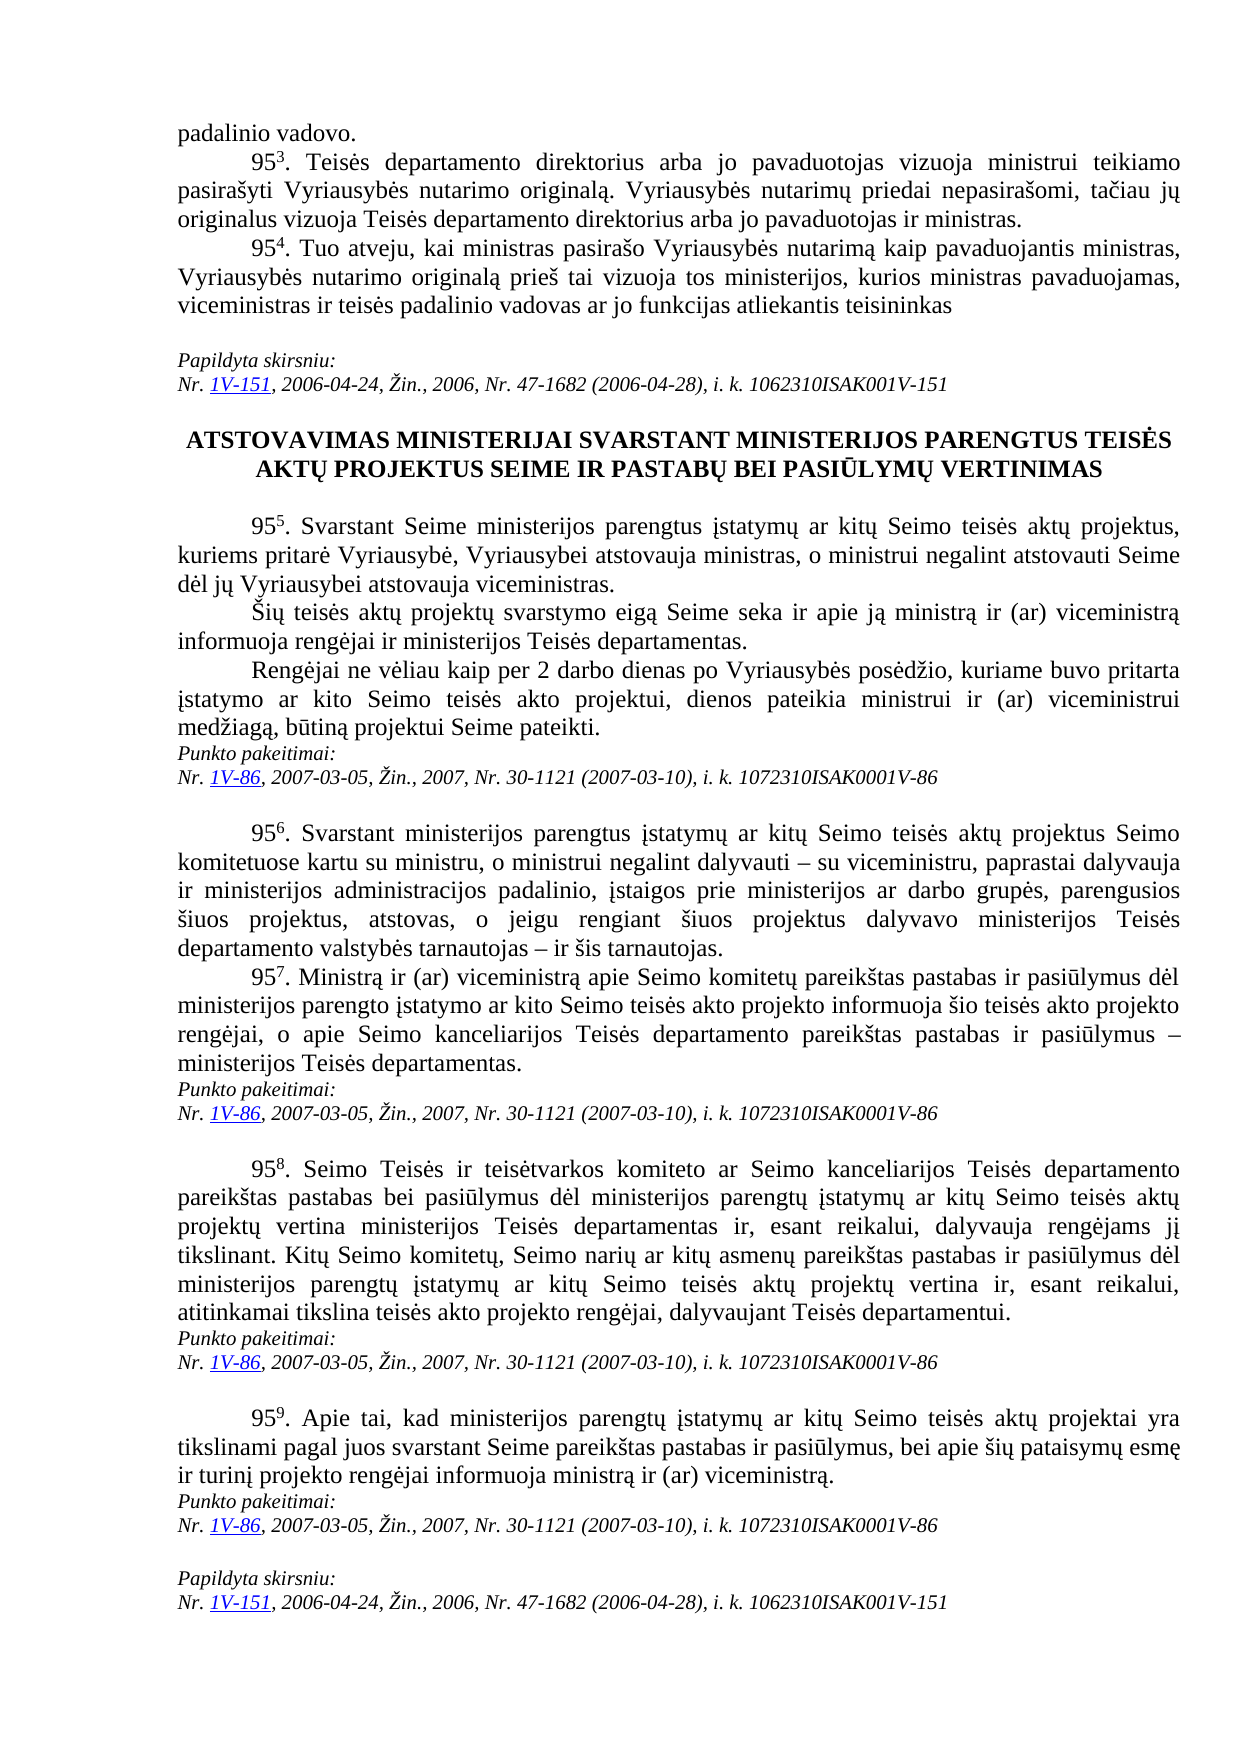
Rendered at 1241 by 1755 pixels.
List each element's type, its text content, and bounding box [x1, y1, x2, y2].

text 955. Svarstant Seime ministerijos parengtus įstatymų ar kitų Seimo teisės aktų projektus, kuriems pritarė Vyriausybė, Vyriausybei atstovauja ministras, o ministrui negalint atstovauti Seime dėl jų Vyriausybei atstovauja viceministras. [177, 511, 1181, 597]
text Punkto pakeitimai: [177, 1077, 1181, 1101]
text ATSTOVAVIMAS MINISTERIJAI SVARSTANT MINISTERIJOS PARENGTUS TEISĖS AKTŲ PROJEKTUS SEIME IR PASTABŲ BEI PASIŪLYMŲ VERTINIMAS [177, 425, 1181, 482]
text Nr. 1V-86, 2007-03-05, Žin., 2007, Nr. 30-1121 (2007-03-10), i. k. 1072310ISAK0001V-86 [177, 1350, 1181, 1374]
text 954. Tuo atveju, kai ministras pasirašo Vyriausybės nutarimą kaip pavaduojantis ministras, Vyriausybės nutarimo originalą prieš tai vizuoja tos ministerijos, kurios ministras pavaduojamas, viceministras ir teisės padalinio vadovas ar jo funkcijas atliekantis teisininkas [177, 233, 1181, 319]
text Punkto pakeitimai: [177, 741, 1181, 765]
text padalinio vadovo. [177, 118, 1181, 147]
text Punkto pakeitimai: [177, 1326, 1181, 1350]
text 956. Svarstant ministerijos parengtus įstatymų ar kitų Seimo teisės aktų projektus Seimo komitetuose kartu su ministru, o ministrui negalint dalyvauti – su viceministru, paprastai dalyvauja ir ministerijos administracijos padalinio, įstaigos prie ministerijos ar darbo grupės, parengusios šiuos projektus, atstovas, o jeigu rengiant šiuos projektus dalyvavo ministerijos Teisės departamento valstybės tarnautojas – ir šis tarnautojas. [177, 818, 1181, 962]
text Nr. 1V-86, 2007-03-05, Žin., 2007, Nr. 30-1121 (2007-03-10), i. k. 1072310ISAK0001V-86 [177, 765, 1181, 789]
text Nr. 1V-86, 2007-03-05, Žin., 2007, Nr. 30-1121 (2007-03-10), i. k. 1072310ISAK0001V-86 [177, 1513, 1181, 1537]
text 959. Apie tai, kad ministerijos parengtų įstatymų ar kitų Seimo teisės aktų projektai yra tikslinami pagal juos svarstant Seime pareikštas pastabas ir pasiūlymus, bei apie šių pataisymų esmę ir turinį projekto rengėjai informuoja ministrą ir (ar) viceministrą. [177, 1403, 1181, 1489]
text 958. Seimo Teisės ir teisėtvarkos komiteto ar Seimo kanceliarijos Teisės departamento pareikštas pastabas bei pasiūlymus dėl ministerijos parengtų įstatymų ar kitų Seimo teisės aktų projektų vertina ministerijos Teisės departamentas ir, esant reikalui, dalyvauja rengėjams jį tikslinant. Kitų Seimo komitetų, Seimo narių ar kitų asmenų pareikštas pastabas ir pasiūlymus dėl ministerijos parengtų įstatymų ar kitų Seimo teisės aktų projektų vertina ir, esant reikalui, atitinkamai tikslina teisės akto projekto rengėjai, dalyvaujant Teisės departamentui. [177, 1154, 1181, 1326]
text Nr. 1V-151, 2006-04-24, Žin., 2006, Nr. 47-1682 (2006-04-28), i. k. 1062310ISAK001V-151 [177, 1590, 1181, 1614]
text 953. Teisės departamento direktorius arba jo pavaduotojas vizuoja ministrui teikiamo pasirašyti Vyriausybės nutarimo originalą. Vyriausybės nutarimų priedai nepasirašomi, tačiau jų originalus vizuoja Teisės departamento direktorius arba jo pavaduotojas ir ministras. [177, 147, 1181, 233]
text Šių teisės aktų projektų svarstymo eigą Seime seka ir apie ją ministrą ir (ar) viceministrą informuoja rengėjai ir ministerijos Teisės departamentas. [177, 597, 1181, 655]
text Papildyta skirsniu: [177, 348, 1181, 372]
text 957. Ministrą ir (ar) viceministrą apie Seimo komitetų pareikštas pastabas ir pasiūlymus dėl ministerijos parengto įstatymo ar kito Seimo teisės akto projekto informuoja šio teisės akto projekto rengėjai, o apie Seimo kanceliarijos Teisės departamento pareikštas pastabas ir pasiūlymus – ministerijos Teisės departamentas. [177, 962, 1181, 1077]
text Nr. 1V-151, 2006-04-24, Žin., 2006, Nr. 47-1682 (2006-04-28), i. k. 1062310ISAK001V-151 [177, 372, 1181, 396]
text Nr. 1V-86, 2007-03-05, Žin., 2007, Nr. 30-1121 (2007-03-10), i. k. 1072310ISAK0001V-86 [177, 1101, 1181, 1125]
text Punkto pakeitimai: [177, 1489, 1181, 1513]
text Papildyta skirsniu: [177, 1566, 1181, 1590]
text Rengėjai ne vėliau kaip per 2 darbo dienas po Vyriausybės posėdžio, kuriame buvo pritarta įstatymo ar kito Seimo teisės akto projektui, dienos pateikia ministrui ir (ar) viceministrui medžiagą, būtiną projektui Seime pateikti. [177, 655, 1181, 741]
